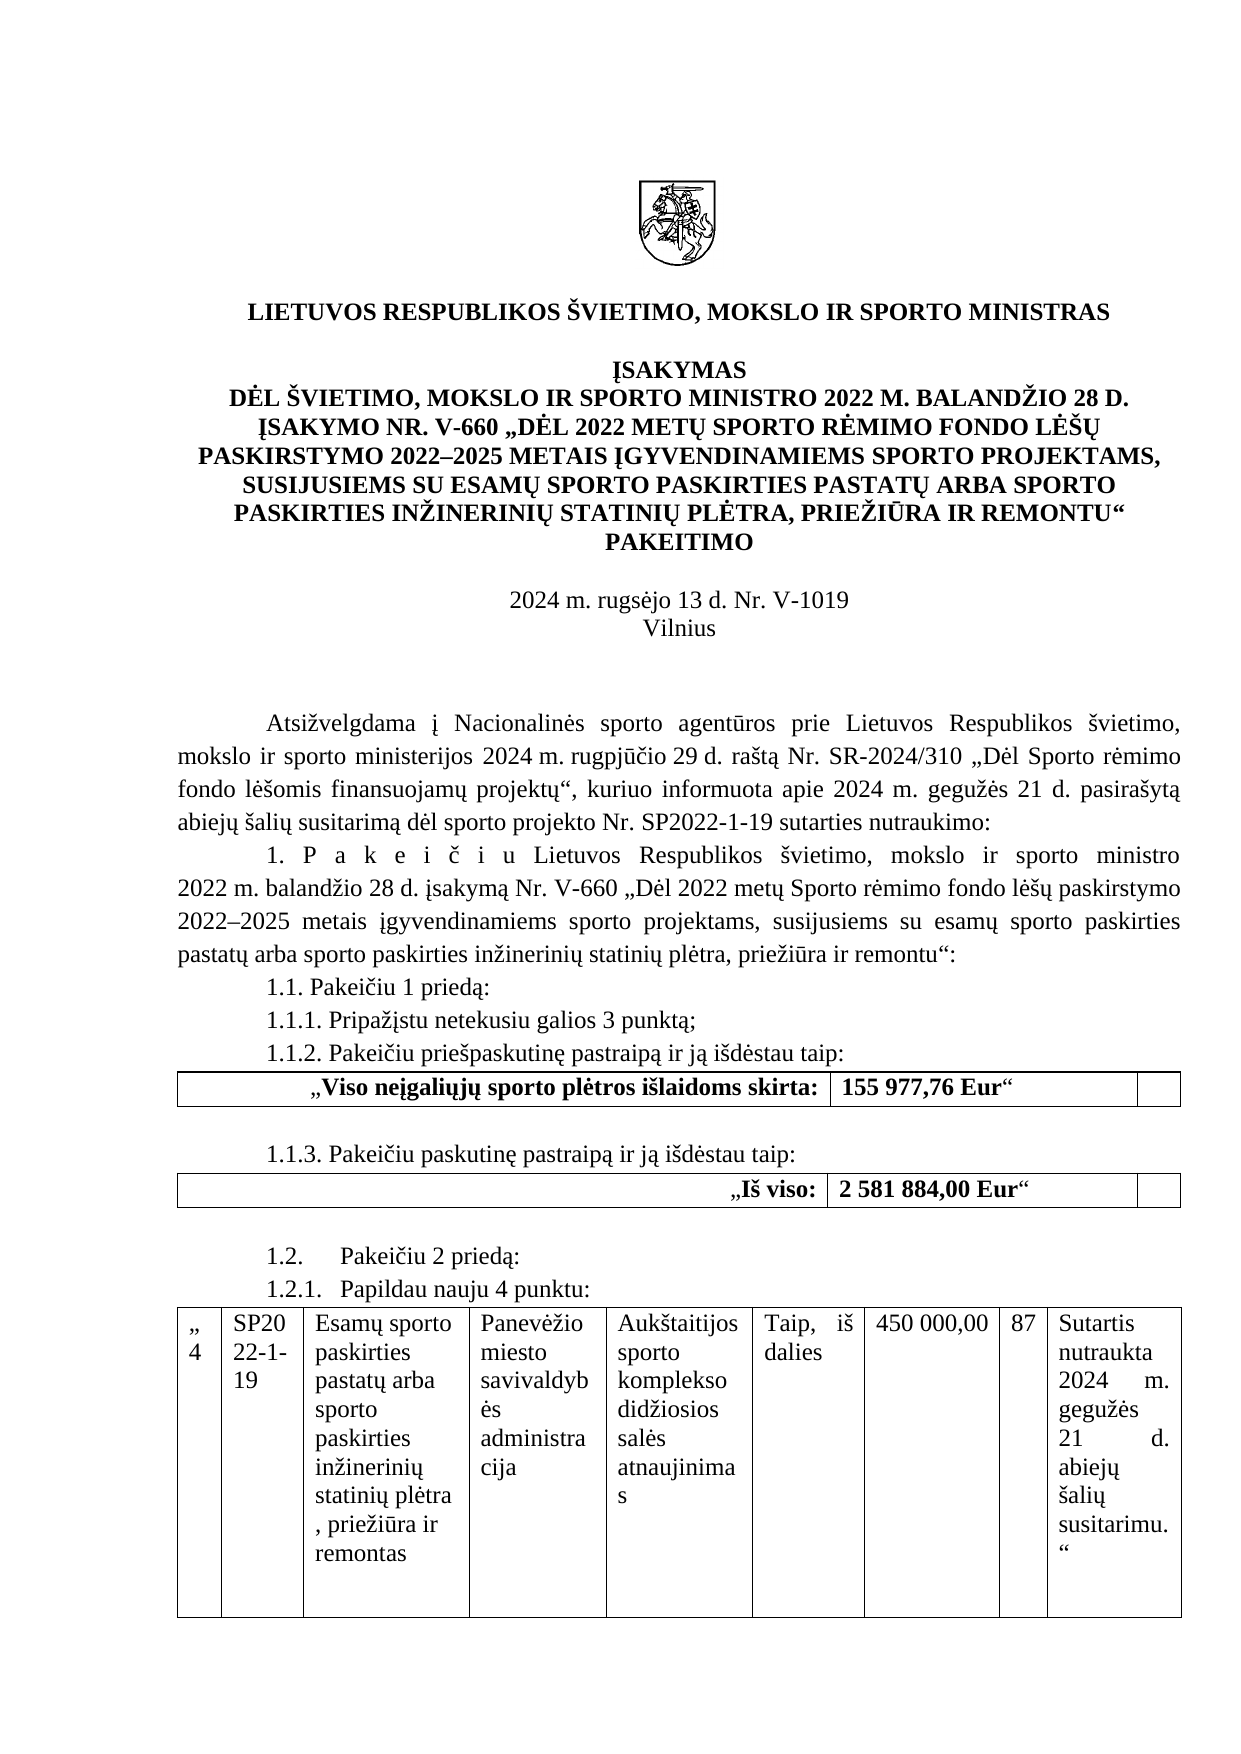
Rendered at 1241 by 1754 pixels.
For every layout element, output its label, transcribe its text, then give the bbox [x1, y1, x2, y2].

table_header 87 [1000, 1308, 1047, 1617]
text 1.1.2. Pakeičiu priešpaskutinę pastraipą ir ją išdėstau taip: [162, 1038, 1181, 1067]
table_header 450 000,00 [865, 1308, 999, 1617]
text ĮSAKYMAS [177, 355, 1181, 383]
table_header 2 581 884,00 Eur“ [828, 1174, 1137, 1207]
text 2024 m. rugsėjo 13 d. Nr. V-1019 [177, 585, 1181, 613]
table_header Taip, iš dalies [753, 1308, 864, 1617]
text 1.1.3. Pakeičiu paskutinę pastraipą ir ją išdėstau taip: [162, 1139, 1181, 1168]
table_header SP2022-1-19 [222, 1308, 303, 1617]
text 1.1.1. Pripažįstu netekusiu galios 3 punktą; [162, 1005, 1181, 1034]
table_header „Viso neįgaliųjų sporto plėtros išlaidoms skirta: [178, 1073, 830, 1106]
text 1.1. Pakeičiu 1 priedą: [162, 972, 1181, 1001]
text Atsižvelgdama į Nacionalinės sporto agentūros prie Lietuvos Respublikos švietimo, mokslo ir sporto ministerijos 2024 m. rugpjūčio 29 d. raštą Nr. SR-2024/310 „Dėl Sporto rėmimo fondo lėšomis finansuojamų projektų“, kuriuo informuota apie 2024 m. gegužės 21 d. pasirašytą abiejų šalių susitarimą dėl sporto projekto Nr. SP2022-1-19 sutarties nutraukimo: [177, 708, 1181, 836]
text 1. P a k e i č i u Lietuvos Respublikos švietimo, mokslo ir sporto ministro 2022 m. balandžio 28 d. įsakymą Nr. V-660 „Dėl 2022 metų Sporto rėmimo fondo lėšų paskirstymo 2022–2025 metais įgyvendinamiems sporto projektams, susijusiems su esamų sporto paskirties pastatų arba sporto paskirties inžinerinių statinių plėtra, priežiūra ir remontu“: [177, 840, 1181, 968]
text Vilnius [177, 613, 1181, 642]
table_header „4 [178, 1308, 221, 1617]
table_header 155 977,76 Eur“ [831, 1073, 1137, 1106]
text 1.2. Pakeičiu 2 priedą: [177, 1241, 1181, 1269]
table_header Panevėžio miesto savivaldybės administracija [470, 1308, 606, 1617]
table_header Aukštaitijos sporto komplekso didžiosios salės atnaujinimas [607, 1308, 752, 1617]
table_header „Iš viso: [178, 1174, 827, 1207]
text LIETUVOS RESPUBLIKOS ŠVIETIMO, MOKSLO IR SPORTO MINISTRAS [177, 297, 1181, 326]
text 1.2.1. Papildau nauju 4 punktu: [266, 1274, 1181, 1302]
table_header [1138, 1073, 1180, 1106]
text DĖL ŠVIETIMO, MOKSLO IR SPORTO MINISTRO 2022 M. BALANDŽIO 28 D. ĮSAKYMO NR. V-660 „DĖL 2022 METŲ SPORTO RĖMIMO FONDO LĖŠŲ PASKIRSTYMO 2022–2025 METAIS ĮGYVENDINAMIEMS SPORTO PROJEKTAMS, SUSIJUSIEMS SU ESAMŲ SPORTO PASKIRTIES PASTATŲ ARBA SPORTO PASKIRTIES INŽINERINIŲ STATINIŲ PLĖTRA, PRIEŽIŪRA IR REMONTU“ PAKEITIMO [177, 383, 1181, 556]
table_header Sutartis nutraukta 2024 m. gegužės 21 d. abiejų šalių susitarimu.“ [1048, 1308, 1181, 1617]
table_header [1138, 1174, 1180, 1207]
table_header Esamų sporto paskirties pastatų arba sporto paskirties inžinerinių statinių plėtra, priežiūra ir remontas [304, 1308, 469, 1617]
